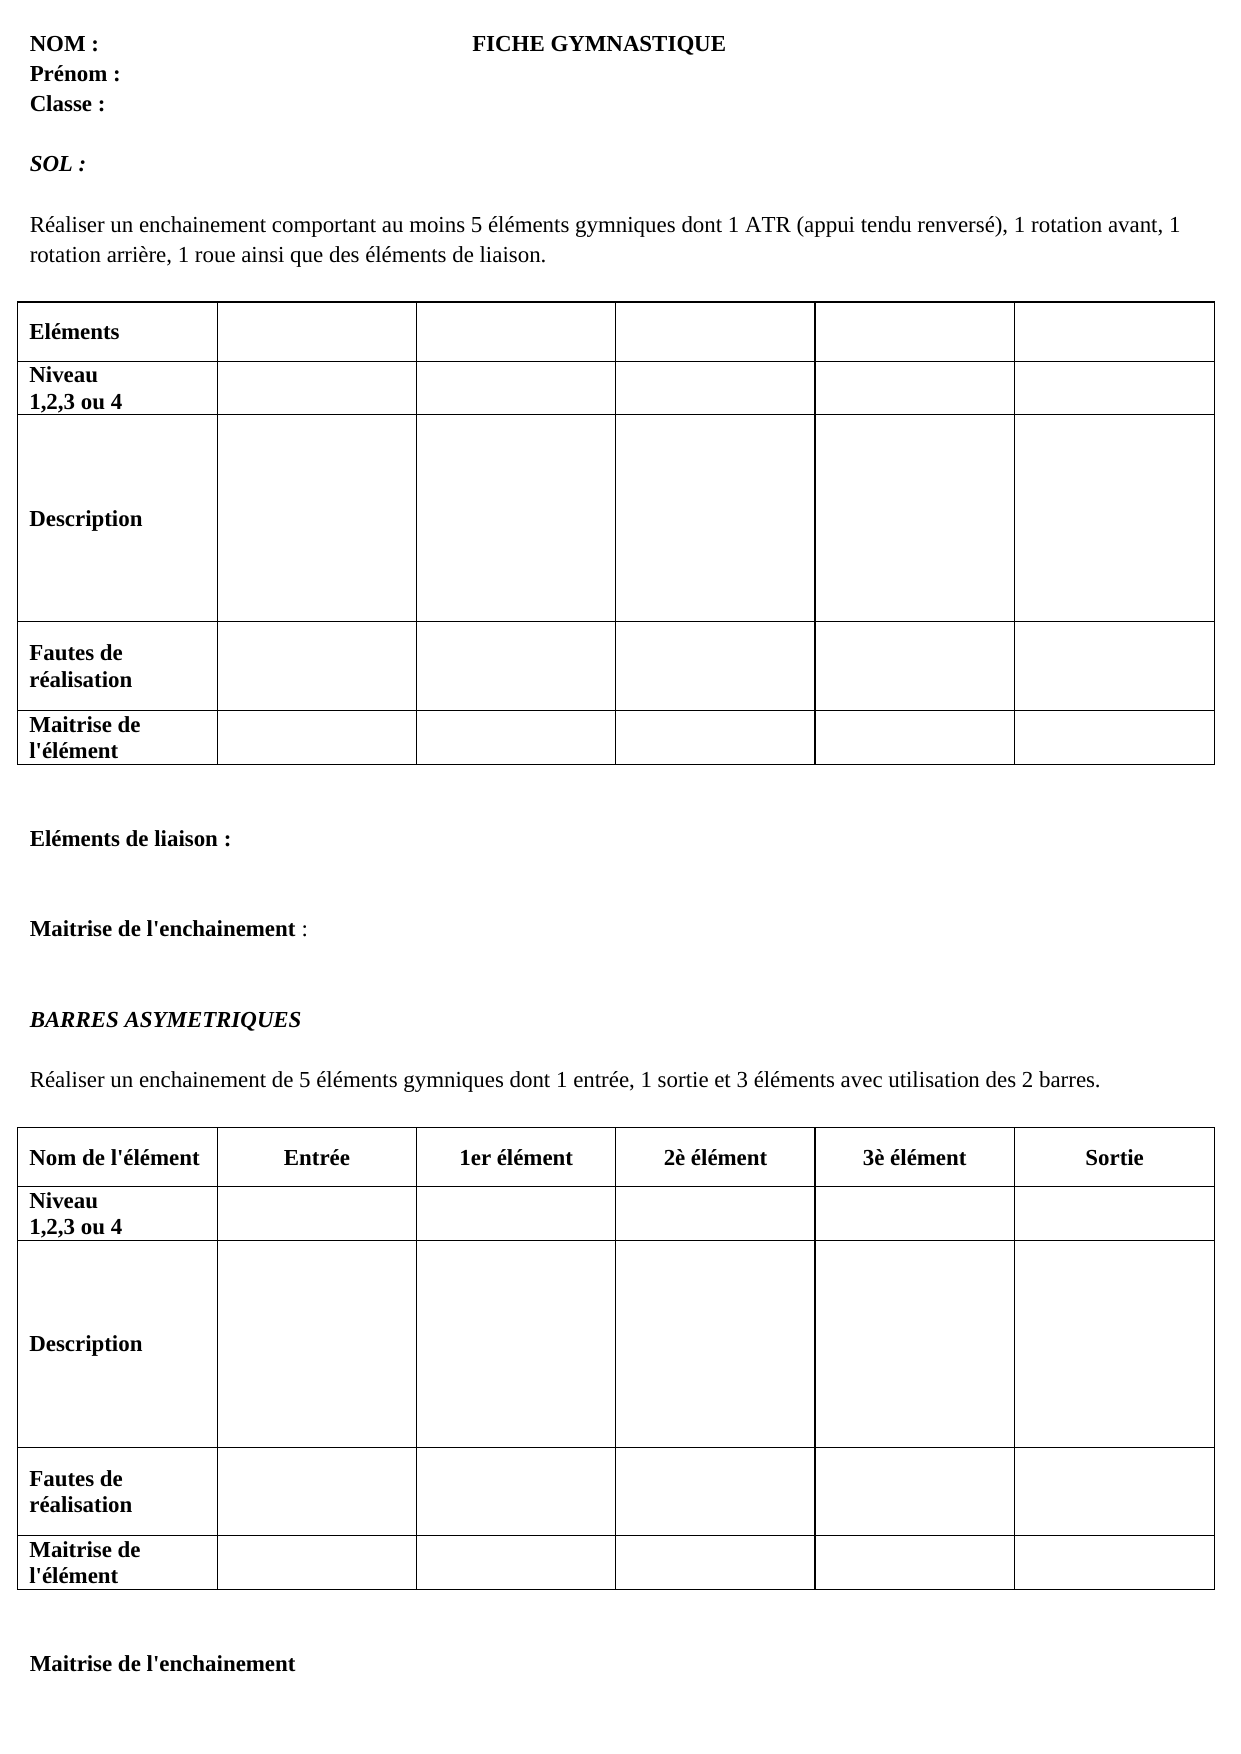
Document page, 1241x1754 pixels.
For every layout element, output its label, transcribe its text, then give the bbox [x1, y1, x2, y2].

table_header 2è élément [616, 1128, 814, 1186]
table_cell [417, 1536, 615, 1589]
table_cell [616, 362, 814, 414]
table_cell Description [18, 1241, 217, 1447]
table_cell [1015, 1241, 1214, 1447]
table_cell [218, 1187, 416, 1240]
table_cell [1015, 1187, 1214, 1240]
table_header Nom de l'élément [18, 1128, 217, 1186]
text NOM : FICHE GYMNASTIQUE [29, 29, 1211, 56]
table_cell [417, 622, 615, 710]
table_cell [616, 415, 814, 621]
table_cell Maitrise de l'élément [18, 1536, 217, 1589]
table_cell [616, 1187, 814, 1240]
table_cell Description [18, 415, 217, 621]
table_cell Niveau 1,2,3 ou 4 [18, 362, 217, 414]
table_cell [616, 1536, 814, 1589]
table_cell [1015, 622, 1214, 710]
text Prénom : [29, 60, 1211, 86]
table_cell [816, 362, 1014, 414]
table_cell [417, 711, 615, 763]
text SOL : [29, 150, 1211, 177]
table_cell [816, 1536, 1014, 1589]
table_cell Niveau 1,2,3 ou 4 [18, 1187, 217, 1240]
table_cell [1015, 711, 1214, 763]
table_cell [417, 362, 615, 414]
table_cell [616, 711, 814, 763]
table_cell [218, 711, 416, 763]
table_cell [816, 1241, 1014, 1447]
table_cell [218, 622, 416, 710]
text Réaliser un enchainement de 5 éléments gymniques dont 1 entrée, 1 sortie et 3 éléments avec utilisation des 2 barres. [29, 1067, 1211, 1093]
table_cell Fautes de réalisation [18, 622, 217, 710]
table_cell [218, 1536, 416, 1589]
text Réaliser un enchainement comportant au moins 5 éléments gymniques dont 1 ATR (appui tendu renversé), 1 rotation avant, 1 rotation arrière, 1 roue ainsi que des éléments de liaison. [29, 211, 1211, 267]
text Classe : [29, 90, 1211, 116]
table_cell [1015, 362, 1214, 414]
table_cell Maitrise de l'élément [18, 711, 217, 763]
table_header [616, 303, 814, 361]
table_cell [417, 1241, 615, 1447]
table_header Entrée [218, 1128, 416, 1186]
table_header Sortie [1015, 1128, 1214, 1186]
table_cell [417, 1448, 615, 1535]
table_cell [616, 1241, 814, 1447]
text Eléments de liaison : [29, 825, 1211, 851]
table_header [218, 303, 416, 361]
table_cell [816, 1448, 1014, 1535]
table_cell [218, 1241, 416, 1447]
table_cell [218, 1448, 416, 1535]
table_cell [417, 415, 615, 621]
text Maitrise de l'enchainement : [29, 916, 1211, 942]
table_cell [1015, 1448, 1214, 1535]
text BARRES ASYMETRIQUES [29, 1006, 1211, 1032]
table_header Eléments [18, 303, 217, 361]
table_header [417, 303, 615, 361]
table_cell [816, 622, 1014, 710]
table_cell [417, 1187, 615, 1240]
table_cell [218, 415, 416, 621]
text Maitrise de l'enchainement [29, 1650, 1211, 1677]
table_header 3è élément [816, 1128, 1014, 1186]
table_cell [1015, 1536, 1214, 1589]
table_cell [616, 1448, 814, 1535]
table_cell [816, 415, 1014, 621]
table_header [816, 303, 1014, 361]
table_header 1er élément [417, 1128, 615, 1186]
table_cell [218, 362, 416, 414]
table_cell [616, 622, 814, 710]
table_cell Fautes de réalisation [18, 1448, 217, 1535]
table_header [1015, 303, 1214, 361]
table_cell [816, 1187, 1014, 1240]
table_cell [1015, 415, 1214, 621]
table_cell [816, 711, 1014, 763]
